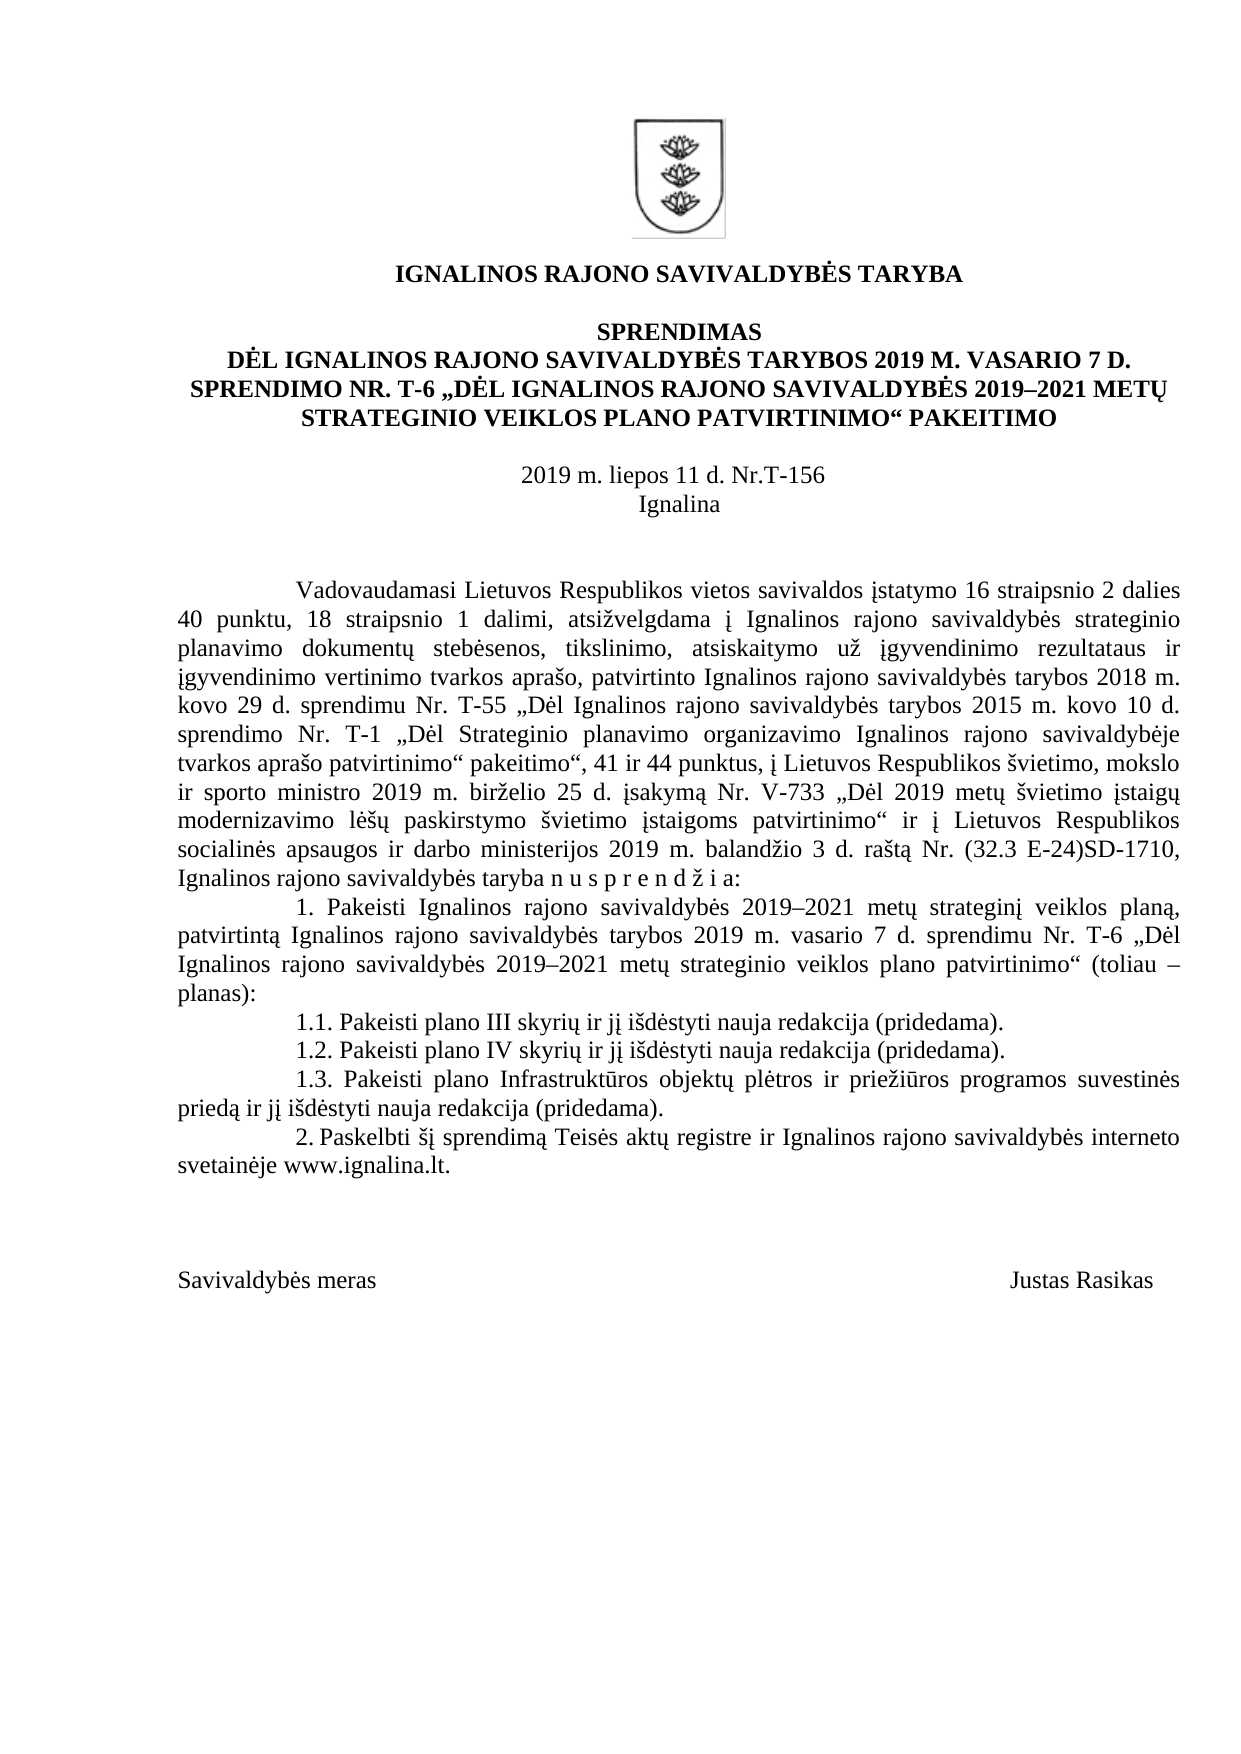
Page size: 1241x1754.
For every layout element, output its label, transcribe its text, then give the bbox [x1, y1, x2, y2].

text Savivaldybės meras Justas Rasikas [177, 1265, 1181, 1294]
text Ignalina [177, 489, 1181, 518]
text 1.3. Pakeisti plano Infrastruktūros objektų plėtros ir priežiūros programos suvestinės priedą ir jį išdėstyti nauja redakcija (pridedama). [177, 1064, 1181, 1122]
text SPRENDIMAS [177, 317, 1181, 345]
text 2019 m. liepos 11 d. Nr.T-156 [177, 460, 1181, 489]
text 2. Paskelbti šį sprendimą Teisės aktų registre ir Ignalinos rajono savivaldybės interneto svetainėje www.ignalina.lt. [177, 1122, 1181, 1179]
text Vadovaudamasi Lietuvos Respublikos vietos savivaldos įstatymo 16 straipsnio 2 dalies 40 punktu, 18 straipsnio 1 dalimi, atsižvelgdama į Ignalinos rajono savivaldybės strateginio planavimo dokumentų stebėsenos, tikslinimo, atsiskaitymo už įgyvendinimo rezultataus ir įgyvendinimo vertinimo tvarkos aprašo, patvirtinto Ignalinos rajono savivaldybės tarybos 2018 m. kovo 29 d. sprendimu Nr. T-55 „Dėl Ignalinos rajono savivaldybės tarybos 2015 m. kovo 10 d. sprendimo Nr. T-1 „Dėl Strateginio planavimo organizavimo Ignalinos rajono savivaldybėje tvarkos aprašo patvirtinimo“ pakeitimo“, 41 ir 44 punktus, į Lietuvos Respublikos švietimo, mokslo ir sporto ministro 2019 m. birželio 25 d. įsakymą Nr. V-733 „Dėl 2019 metų švietimo įstaigų modernizavimo lėšų paskirstymo švietimo įstaigoms patvirtinimo“ ir į Lietuvos Respublikos socialinės apsaugos ir darbo ministerijos 2019 m. balandžio 3 d. raštą Nr. (32.3 E-24)SD-1710, Ignalinos rajono savivaldybės taryba n u s p r e n d ž i a: [177, 575, 1181, 892]
text 1. Pakeisti Ignalinos rajono savivaldybės 2019–2021 metų strateginį veiklos planą, patvirtintą Ignalinos rajono savivaldybės tarybos 2019 m. vasario 7 d. sprendimu Nr. T-6 „Dėl Ignalinos rajono savivaldybės 2019–2021 metų strateginio veiklos plano patvirtinimo“ (toliau – planas): [177, 892, 1181, 1007]
text IGNALINOS RAJONO SAVIVALDYBĖS TARYBA [177, 259, 1181, 288]
text DĖL IGNALINOS RAJONO SAVIVALDYBĖS TARYBOS 2019 M. VASARIO 7 D. SPRENDIMO NR. T-6 „DĖL IGNALINOS RAJONO SAVIVALDYBĖS 2019–2021 METŲ STRATEGINIO VEIKLOS PLANO PATVIRTINIMO“ PAKEITIMO [177, 345, 1181, 432]
text 1.2. Pakeisti plano IV skyrių ir jį išdėstyti nauja redakcija (pridedama). [177, 1035, 1181, 1064]
text 1.1. Pakeisti plano III skyrių ir jį išdėstyti nauja redakcija (pridedama). [177, 1007, 1181, 1035]
